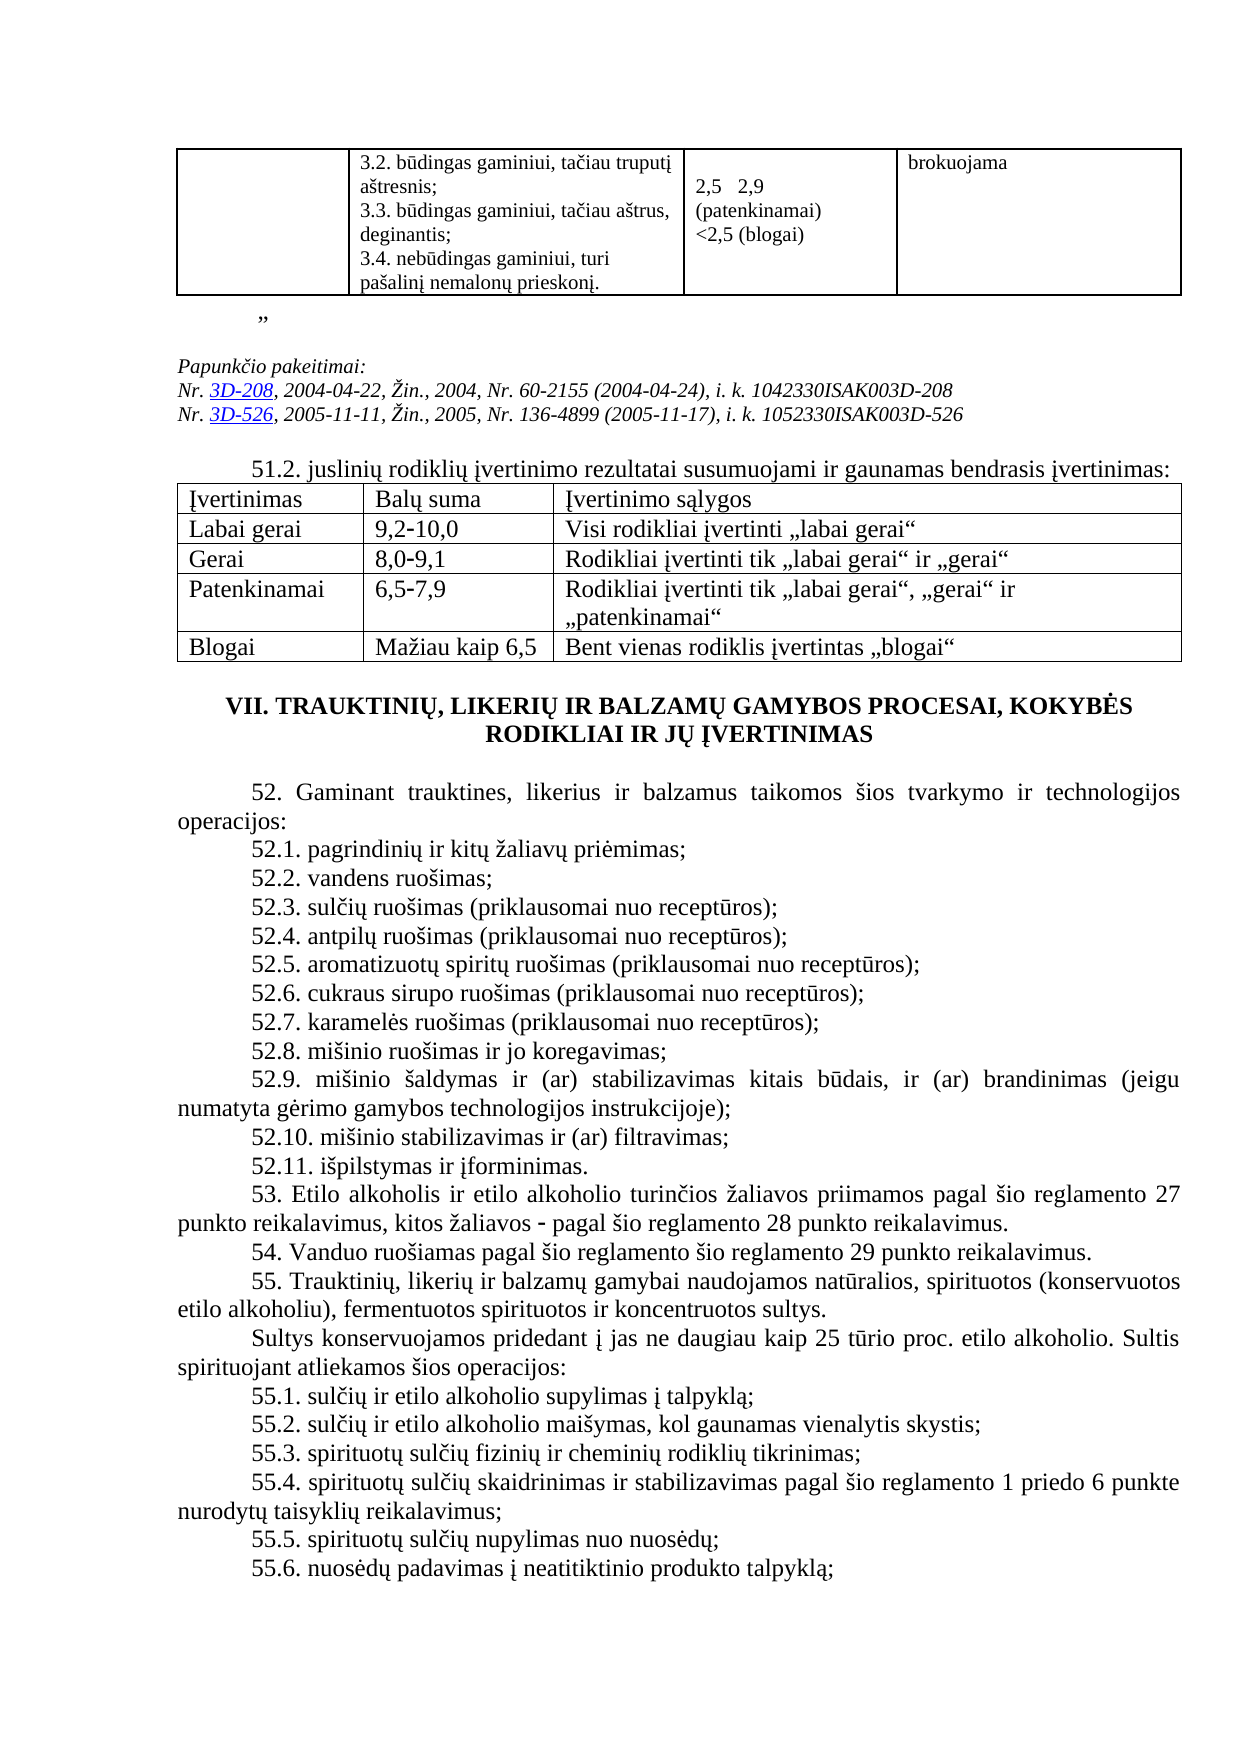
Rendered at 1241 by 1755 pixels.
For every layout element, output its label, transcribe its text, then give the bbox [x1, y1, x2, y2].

table_cell 2,52,9 (patenkinamai) <2,5 (blogai) [685, 150, 896, 294]
text 55.1. sulčių ir etilo alkoholio supylimas į talpyklą; [177, 1381, 1181, 1409]
text 53. Etilo alkoholis ir etilo alkoholio turinčios žaliavos priimamos pagal šio reglamento 27 punkto reikalavimus, kitos žaliavos  pagal šio reglamento 28 punkto reikalavimus. [177, 1179, 1181, 1237]
text 54. Vanduo ruošiamas pagal šio reglamento šio reglamento 29 punkto reikalavimus. [177, 1237, 1181, 1266]
table_header Balų suma [364, 484, 553, 513]
text 55.6. nuosėdų padavimas į neatitiktinio produkto talpyklą; [177, 1553, 1181, 1582]
table_cell Visi rodikliai įvertinti „labai gerai“ [554, 514, 1181, 543]
text 55.2. sulčių ir etilo alkoholio maišymas, kol gaunamas vienalytis skystis; [177, 1409, 1181, 1438]
text 52.8. mišinio ruošimas ir jo koregavimas; [177, 1036, 1181, 1064]
table_header Įvertinimo sąlygos [554, 484, 1181, 513]
text 52.6. cukraus sirupo ruošimas (priklausomai nuo receptūros); [177, 978, 1181, 1007]
text 52. Gaminant trauktines, likerius ir balzamus taikomos šios tvarkymo ir technologijos operacijos: [177, 777, 1181, 834]
table_cell brokuojama [898, 150, 1180, 294]
table_cell 9,210,0 [364, 514, 553, 543]
text 52.5. aromatizuotų spiritų ruošimas (priklausomai nuo receptūros); [177, 949, 1181, 978]
table_cell Blogai [178, 632, 363, 661]
table_cell 6,57,9 [364, 574, 553, 631]
table_cell Patenkinamai [178, 574, 363, 631]
table_cell Rodikliai įvertinti tik „labai gerai“ ir „gerai“ [554, 544, 1181, 573]
text Nr. 3D-208, 2004-04-22, Žin., 2004, Nr. 60-2155 (2004-04-24), i. k. 1042330ISAK003D-208 [177, 378, 1181, 402]
table_cell Gerai [178, 544, 363, 573]
text „ [177, 296, 1181, 325]
text Papunkčio pakeitimai: [177, 354, 1181, 378]
text VII. TRAUKTINIŲ, LIKERIŲ IR BALZAMŲ GAMYBOS PROCESAI, KOKYBĖS RODIKLIAI IR JŲ ĮVERTINIMAS [177, 691, 1181, 748]
table_header Įvertinimas [178, 484, 363, 513]
table_cell Rodikliai įvertinti tik „labai gerai“, „gerai“ ir „patenkinamai“ [554, 574, 1181, 631]
text Nr. 3D-526, 2005-11-11, Žin., 2005, Nr. 136-4899 (2005-11-17), i. k. 1052330ISAK003D-526 [177, 402, 1181, 426]
text 55.5. spirituotų sulčių nupylimas nuo nuosėdų; [177, 1524, 1181, 1553]
text 52.4. antpilų ruošimas (priklausomai nuo receptūros); [177, 921, 1181, 949]
table_cell Bent vienas rodiklis įvertintas „blogai“ [554, 632, 1181, 661]
table_cell [178, 150, 348, 294]
table_cell 8,09,1 [364, 544, 553, 573]
text 52.11. išpilstymas ir įforminimas. [177, 1151, 1181, 1179]
text 52.7. karamelės ruošimas (priklausomai nuo receptūros); [177, 1007, 1181, 1036]
text 52.1. pagrindinių ir kitų žaliavų priėmimas; [177, 834, 1181, 863]
text 52.2. vandens ruošimas; [177, 863, 1181, 892]
text 52.9. mišinio šaldymas ir (ar) stabilizavimas kitais būdais, ir (ar) brandinimas (jeigu numatyta gėrimo gamybos technologijos instrukcijoje); [177, 1064, 1181, 1122]
table_cell Labai gerai [178, 514, 363, 543]
table_cell Mažiau kaip 6,5 [364, 632, 553, 661]
text 51.2. juslinių rodiklių įvertinimo rezultatai susumuojami ir gaunamas bendrasis įvertinimas: [177, 454, 1181, 483]
text 52.10. mišinio stabilizavimas ir (ar) filtravimas; [177, 1122, 1181, 1151]
text 55.3. spirituotų sulčių fizinių ir cheminių rodiklių tikrinimas; [177, 1438, 1181, 1467]
text 52.3. sulčių ruošimas (priklausomai nuo receptūros); [177, 892, 1181, 921]
text Sultys konservuojamos pridedant į jas ne daugiau kaip 25 tūrio proc. etilo alkoholio. Sultis spirituojant atliekamos šios operacijos: [177, 1323, 1181, 1381]
text 55.4. spirituotų sulčių skaidrinimas ir stabilizavimas pagal šio reglamento 1 priedo 6 punkte nurodytų taisyklių reikalavimus; [177, 1467, 1181, 1524]
table_cell 3.2. būdingas gaminiui, tačiau truputį aštresnis; 3.3. būdingas gaminiui, tačiau aštrus, deginantis; 3.4. nebūdingas gaminiui, turi pašalinį nemalonų prieskonį. [350, 150, 683, 294]
text 55. Trauktinių, likerių ir balzamų gamybai naudojamos natūralios, spirituotos (konservuotos etilo alkoholiu), fermentuotos spirituotos ir koncentruotos sultys. [177, 1266, 1181, 1323]
